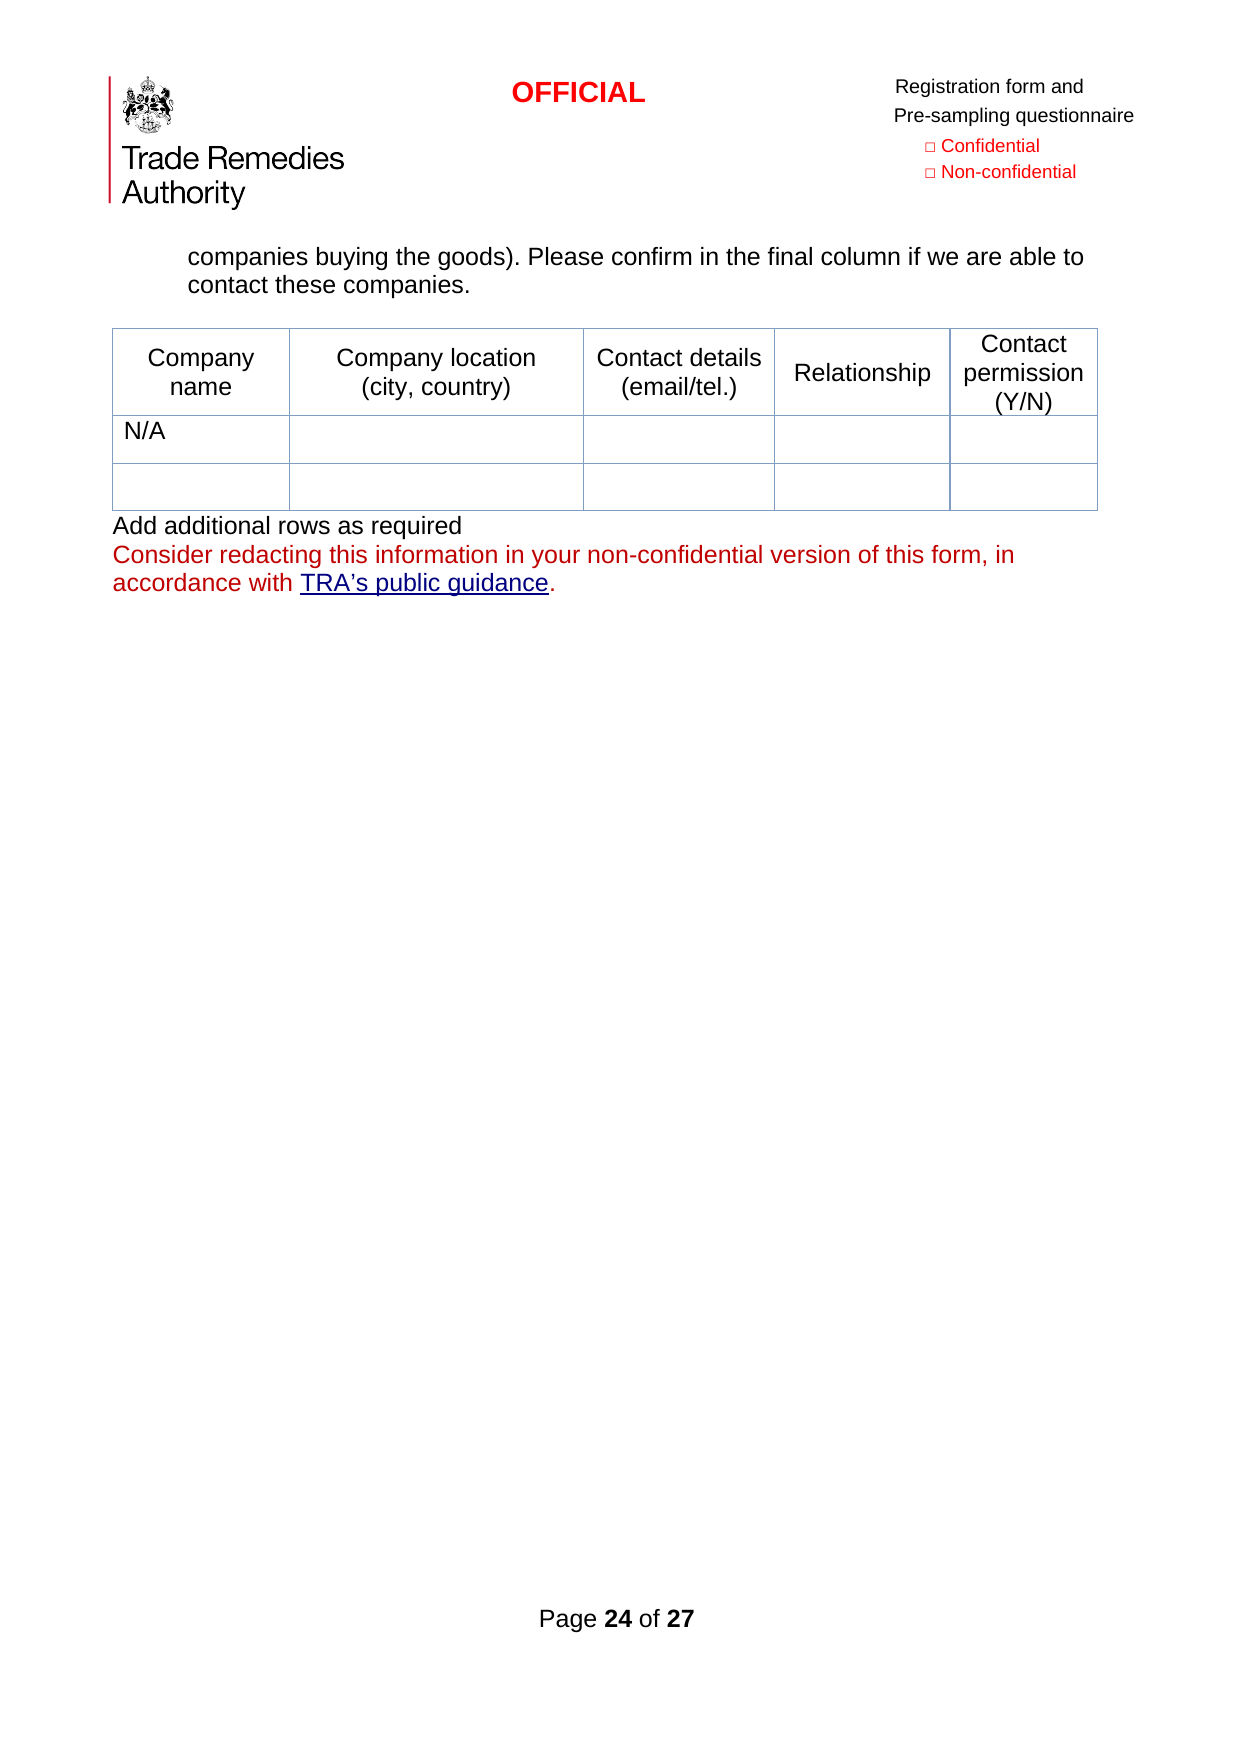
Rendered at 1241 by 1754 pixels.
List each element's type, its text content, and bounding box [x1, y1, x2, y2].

list companies buying the goods). Please confirm in the final column if we are able to contact these companies. [150, 242, 1128, 299]
table_cell [113, 464, 289, 510]
table_header Contact permission (Y/N) [951, 329, 1097, 415]
table_cell [584, 464, 774, 510]
table_header Company location (city, country) [290, 329, 583, 415]
table_cell [290, 416, 583, 462]
table_cell [584, 416, 774, 462]
text Add additional rows as required [112, 511, 1128, 539]
table_cell [775, 464, 949, 510]
table_header Relationship [775, 329, 949, 415]
table_cell N/A [113, 416, 289, 462]
table_cell [775, 416, 949, 462]
table_cell [290, 464, 583, 510]
table_cell [951, 464, 1097, 510]
table_header Contact details (email/tel.) [584, 329, 774, 415]
table_cell [951, 416, 1097, 462]
table_header Company name [113, 329, 289, 415]
text Consider redacting this information in your non-confidential version of this form, in accordance with TRA’s public guidance. [112, 539, 1128, 597]
